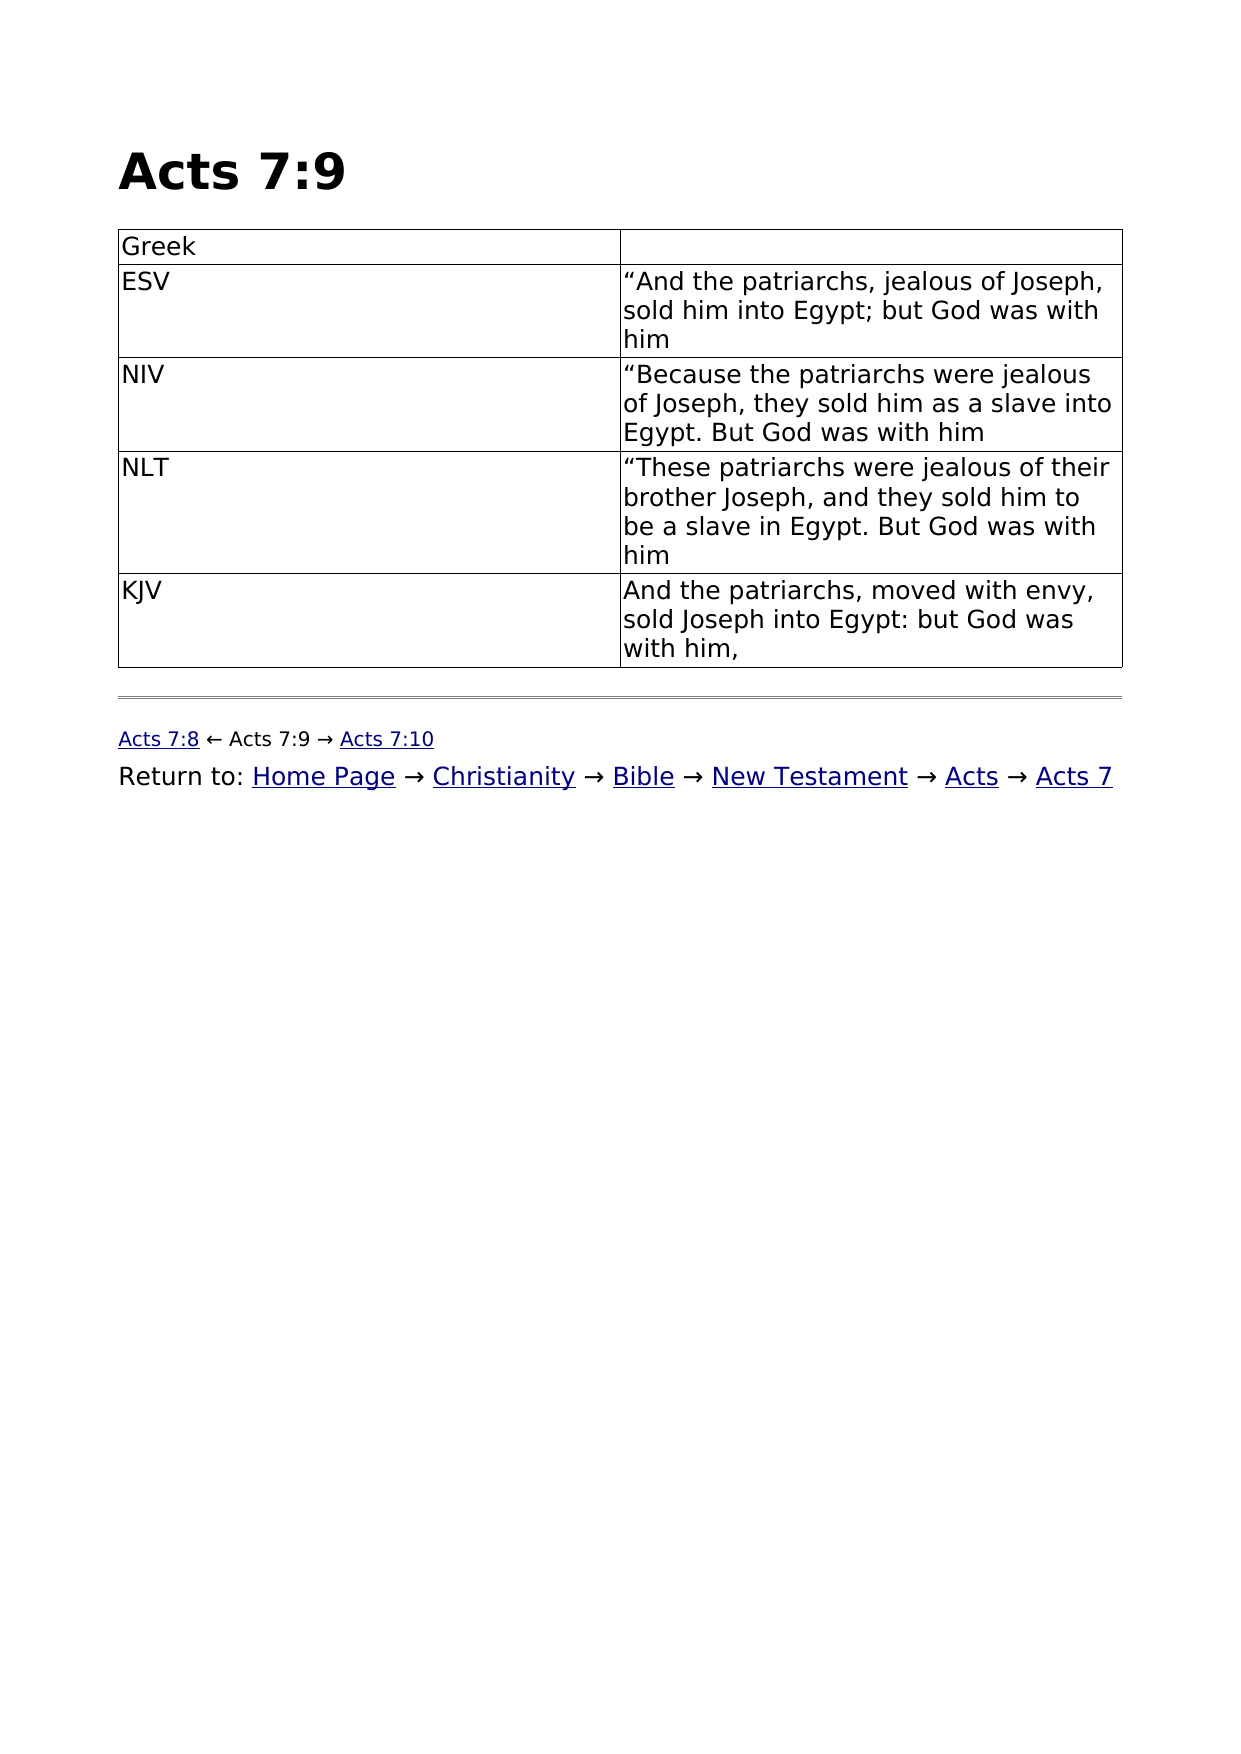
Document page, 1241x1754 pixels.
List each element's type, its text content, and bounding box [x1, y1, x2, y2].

table_header [621, 230, 1122, 264]
text Return to: Home Page → Christianity → Bible → New Testament → Acts → Acts 7 [118, 762, 1122, 791]
table_cell “These patriarchs were jealous of their brother Joseph, and they sold him to be a slave in Egypt. But God was with him [621, 452, 1122, 573]
table_header Greek [119, 230, 620, 264]
table_cell NLT [119, 452, 620, 573]
table_cell NIV [119, 358, 620, 451]
table_cell ESV [119, 265, 620, 357]
table_cell “And the patriarchs, jealous of Joseph, sold him into Egypt; but God was with him [621, 265, 1122, 357]
table_cell And the patriarchs, moved with envy, sold Joseph into Egypt: but God was with him, [621, 574, 1122, 667]
table_cell KJV [119, 574, 620, 667]
table_cell “Because the patriarchs were jealous of Joseph, they sold him as a slave into Egypt. But God was with him [621, 358, 1122, 451]
subtitle Acts 7:9 [118, 143, 1122, 201]
text Acts 7:8 ← Acts 7:9 → Acts 7:10 [118, 728, 1122, 762]
